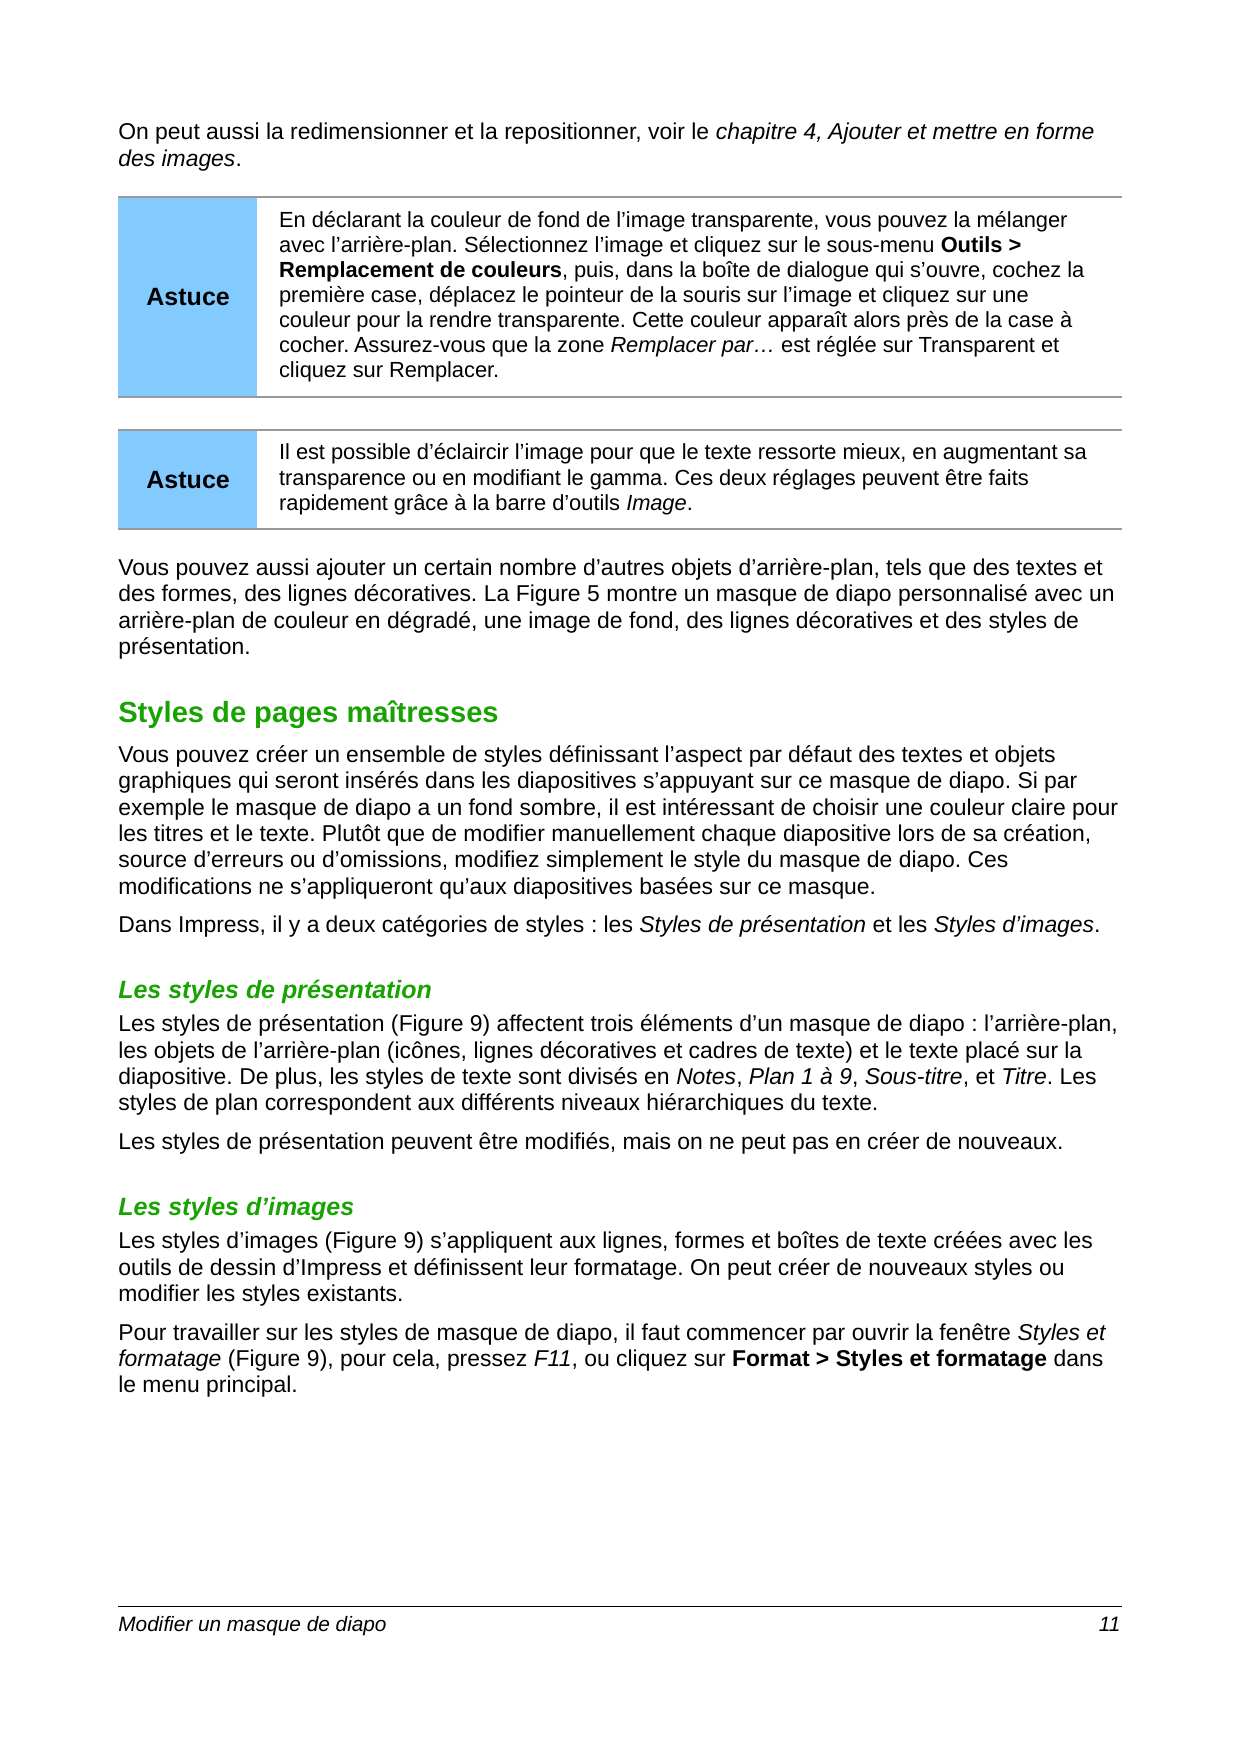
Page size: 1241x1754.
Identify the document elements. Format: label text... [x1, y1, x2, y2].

text Les styles de présentation (Figure 9) affectent trois éléments d’un masque de diapo : l’arrière-plan, les objets de l’arrière-plan (icônes, lignes décoratives et cadres de texte) et le texte placé sur la diapositive. De plus, les styles de texte sont divisés en Notes, Plan 1 à 9, Sous-titre, et Titre. Les styles de plan correspondent aux différents niveaux hiérarchiques du texte. [118, 1010, 1122, 1116]
table_header Astuce [118, 431, 257, 528]
subtitle Les styles de présentation [118, 975, 1122, 1004]
subtitle Les styles d’images [118, 1192, 1122, 1221]
text Les styles d’images (Figure 9) s’appliquent aux lignes, formes et boîtes de texte créées avec les outils de dessin d’Impress et définissent leur formatage. On peut créer de nouveaux styles ou modifier les styles existants. [118, 1227, 1122, 1306]
text Pour travailler sur les styles de masque de diapo, il faut commencer par ouvrir la fenêtre Styles et formatage (Figure 9), pour cela, pressez F11, ou cliquez sur Format > Styles et formatage dans le menu principal. [118, 1319, 1122, 1398]
table_header Il est possible d’éclaircir l’image pour que le texte ressorte mieux, en augmentant sa transparence ou en modifiant le gamma. Ces deux réglages peuvent être faits rapidement grâce à la barre d’outils Image. [258, 431, 1122, 528]
table_header En déclarant la couleur de fond de l’image transparente, vous pouvez la mélanger avec l’arrière-plan. Sélectionnez l’image et cliquez sur le sous-menu Outils > Remplacement de couleurs, puis, dans la boîte de dialogue qui s’ouvre, cochez la première case, déplacez le pointeur de la souris sur l’image et cliquez sur une couleur pour la rendre transparente. Cette couleur apparaît alors près de la case à cocher. Assurez-vous que la zone Remplacer par… est réglée sur Transparent et cliquez sur Remplacer. [258, 198, 1122, 396]
text Les styles de présentation peuvent être modifiés, mais on ne peut pas en créer de nouveaux. [118, 1128, 1122, 1154]
text Vous pouvez aussi ajouter un certain nombre d’autres objets d’arrière-plan, tels que des textes et des formes, des lignes décoratives. La Figure 5 montre un masque de diapo personnalisé avec un arrière-plan de couleur en dégradé, une image de fond, des lignes décoratives et des styles de présentation. [118, 554, 1122, 659]
text Vous pouvez créer un ensemble de styles définissant l’aspect par défaut des textes et objets graphiques qui seront insérés dans les diapositives s’appuyant sur ce masque de diapo. Si par exemple le masque de diapo a un fond sombre, il est intéressant de choisir une couleur claire pour les titres et le texte. Plutôt que de modifier manuellement chaque diapositive lors de sa création, source d’erreurs ou d’omissions, modifiez simplement le style du masque de diapo. Ces modifications ne s’appliqueront qu’aux diapositives basées sur ce masque. [118, 741, 1122, 899]
subtitle Styles de pages maîtresses [118, 695, 1122, 728]
text Dans Impress, il y a deux catégories de styles : les Styles de présentation et les Styles d’images. [118, 911, 1122, 938]
table_header Astuce [118, 198, 257, 396]
text On peut aussi la redimensionner et la repositionner, voir le chapitre 4, Ajouter et mettre en forme des images. [118, 118, 1122, 171]
